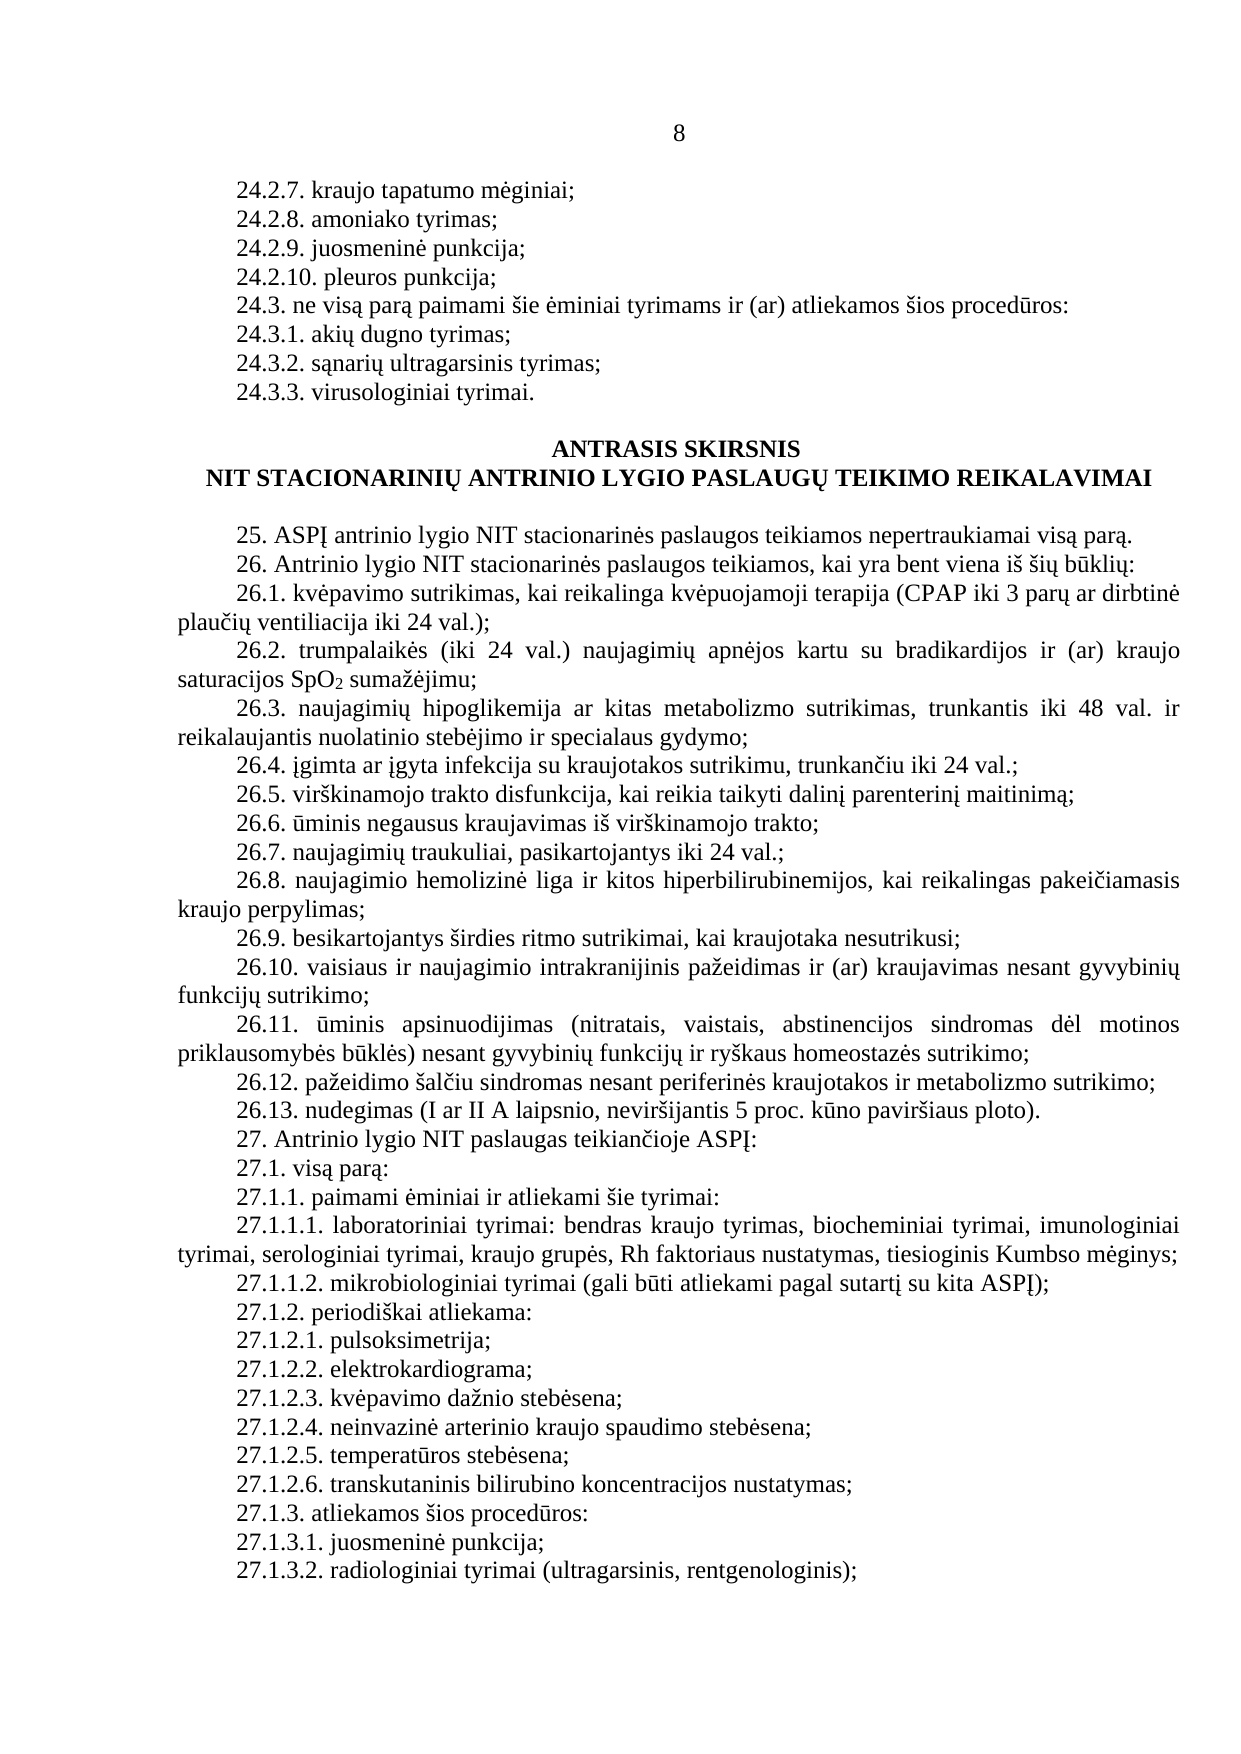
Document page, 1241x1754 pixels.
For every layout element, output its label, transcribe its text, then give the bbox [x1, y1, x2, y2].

text 27.1.2.6. transkutaninis bilirubino koncentracijos nustatymas; [177, 1469, 1181, 1498]
text 26.13. nudegimas (I ar II A laipsnio, neviršijantis 5 proc. kūno paviršiaus ploto). [177, 1096, 1181, 1124]
text 26. Antrinio lygio NIT stacionarinės paslaugos teikiamos, kai yra bent viena iš šių būklių: [177, 549, 1181, 578]
text 26.2. trumpalaikės (iki 24 val.) naujagimių apnėjos kartu su bradikardijos ir (ar) kraujo saturacijos SpO2 sumažėjimu; [177, 636, 1181, 693]
text 24.3. ne visą parą paimami šie ėminiai tyrimams ir (ar) atliekamos šios procedūros: [177, 291, 1181, 319]
text 24.3.1. akių dugno tyrimas; [177, 319, 1181, 348]
text 26.4. įgimta ar įgyta infekcija su kraujotakos sutrikimu, trunkančiu iki 24 val.; [177, 751, 1181, 779]
text 24.2.9. juosmeninė punkcija; [177, 233, 1181, 262]
text 27.1.3.2. radiologiniai tyrimai (ultragarsinis, rentgenologinis); [177, 1556, 1181, 1584]
text 27.1.1.2. mikrobiologiniai tyrimai (gali būti atliekami pagal sutartį su kita ASPĮ); [177, 1268, 1181, 1297]
text 26.12. pažeidimo šalčiu sindromas nesant periferinės kraujotakos ir metabolizmo sutrikimo; [177, 1067, 1181, 1096]
text 27. Antrinio lygio NIT paslaugas teikiančioje ASPĮ: [177, 1124, 1181, 1153]
text 27.1.3. atliekamos šios procedūros: [177, 1498, 1181, 1527]
text 27.1.1. paimami ėminiai ir atliekami šie tyrimai: [177, 1182, 1181, 1211]
text 27.1.2.2. elektrokardiograma; [177, 1354, 1181, 1383]
text 26.1. kvėpavimo sutrikimas, kai reikalinga kvėpuojamoji terapija (CPAP iki 3 parų ar dirbtinė plaučių ventiliacija iki 24 val.); [177, 578, 1181, 636]
text NIT STACIONARINIŲ ANTRINIO LYGIO PASLAUGŲ TEIKIMO REIKALAVIMAI [177, 463, 1181, 492]
text 27.1.3.1. juosmeninė punkcija; [177, 1527, 1181, 1556]
text 24.2.10. pleuros punkcija; [177, 262, 1181, 291]
text 27.1. visą parą: [177, 1153, 1181, 1182]
text 26.11. ūminis apsinuodijimas (nitratais, vaistais, abstinencijos sindromas dėl motinos priklausomybės būklės) nesant gyvybinių funkcijų ir ryškaus homeostazės sutrikimo; [177, 1009, 1181, 1067]
text 27.1.1.1. laboratoriniai tyrimai: bendras kraujo tyrimas, biocheminiai tyrimai, imunologiniai tyrimai, serologiniai tyrimai, kraujo grupės, Rh faktoriaus nustatymas, tiesioginis Kumbso mėginys; [177, 1211, 1181, 1268]
text 27.1.2.5. temperatūros stebėsena; [177, 1441, 1181, 1469]
text 26.10. vaisiaus ir naujagimio intrakranijinis pažeidimas ir (ar) kraujavimas nesant gyvybinių funkcijų sutrikimo; [177, 952, 1181, 1009]
text 27.1.2. periodiškai atliekama: [177, 1297, 1181, 1326]
text 24.3.2. sąnarių ultragarsinis tyrimas; [177, 348, 1181, 377]
text 26.3. naujagimių hipoglikemija ar kitas metabolizmo sutrikimas, trunkantis iki 48 val. ir reikalaujantis nuolatinio stebėjimo ir specialaus gydymo; [177, 693, 1181, 751]
text 26.7. naujagimių traukuliai, pasikartojantys iki 24 val.; [177, 837, 1181, 866]
text 24.3.3. virusologiniai tyrimai. [177, 377, 1181, 406]
text 24.2.7. kraujo tapatumo mėginiai; [177, 176, 1181, 204]
text ANTRASIS SKIRSNIS [177, 434, 1181, 463]
text 24.2.8. amoniako tyrimas; [177, 204, 1181, 233]
text 27.1.2.1. pulsoksimetrija; [177, 1326, 1181, 1354]
text 26.9. besikartojantys širdies ritmo sutrikimai, kai kraujotaka nesutrikusi; [177, 923, 1181, 952]
text 26.8. naujagimio hemolizinė liga ir kitos hiperbilirubinemijos, kai reikalingas pakeičiamasis kraujo perpylimas; [177, 866, 1181, 923]
text 26.5. virškinamojo trakto disfunkcija, kai reikia taikyti dalinį parenterinį maitinimą; [177, 779, 1181, 808]
text 25. ASPĮ antrinio lygio NIT stacionarinės paslaugos teikiamos nepertraukiamai visą parą. [177, 521, 1181, 549]
text 26.6. ūminis negausus kraujavimas iš virškinamojo trakto; [177, 808, 1181, 837]
text 27.1.2.4. neinvazinė arterinio kraujo spaudimo stebėsena; [177, 1412, 1181, 1441]
text 27.1.2.3. kvėpavimo dažnio stebėsena; [177, 1383, 1181, 1412]
